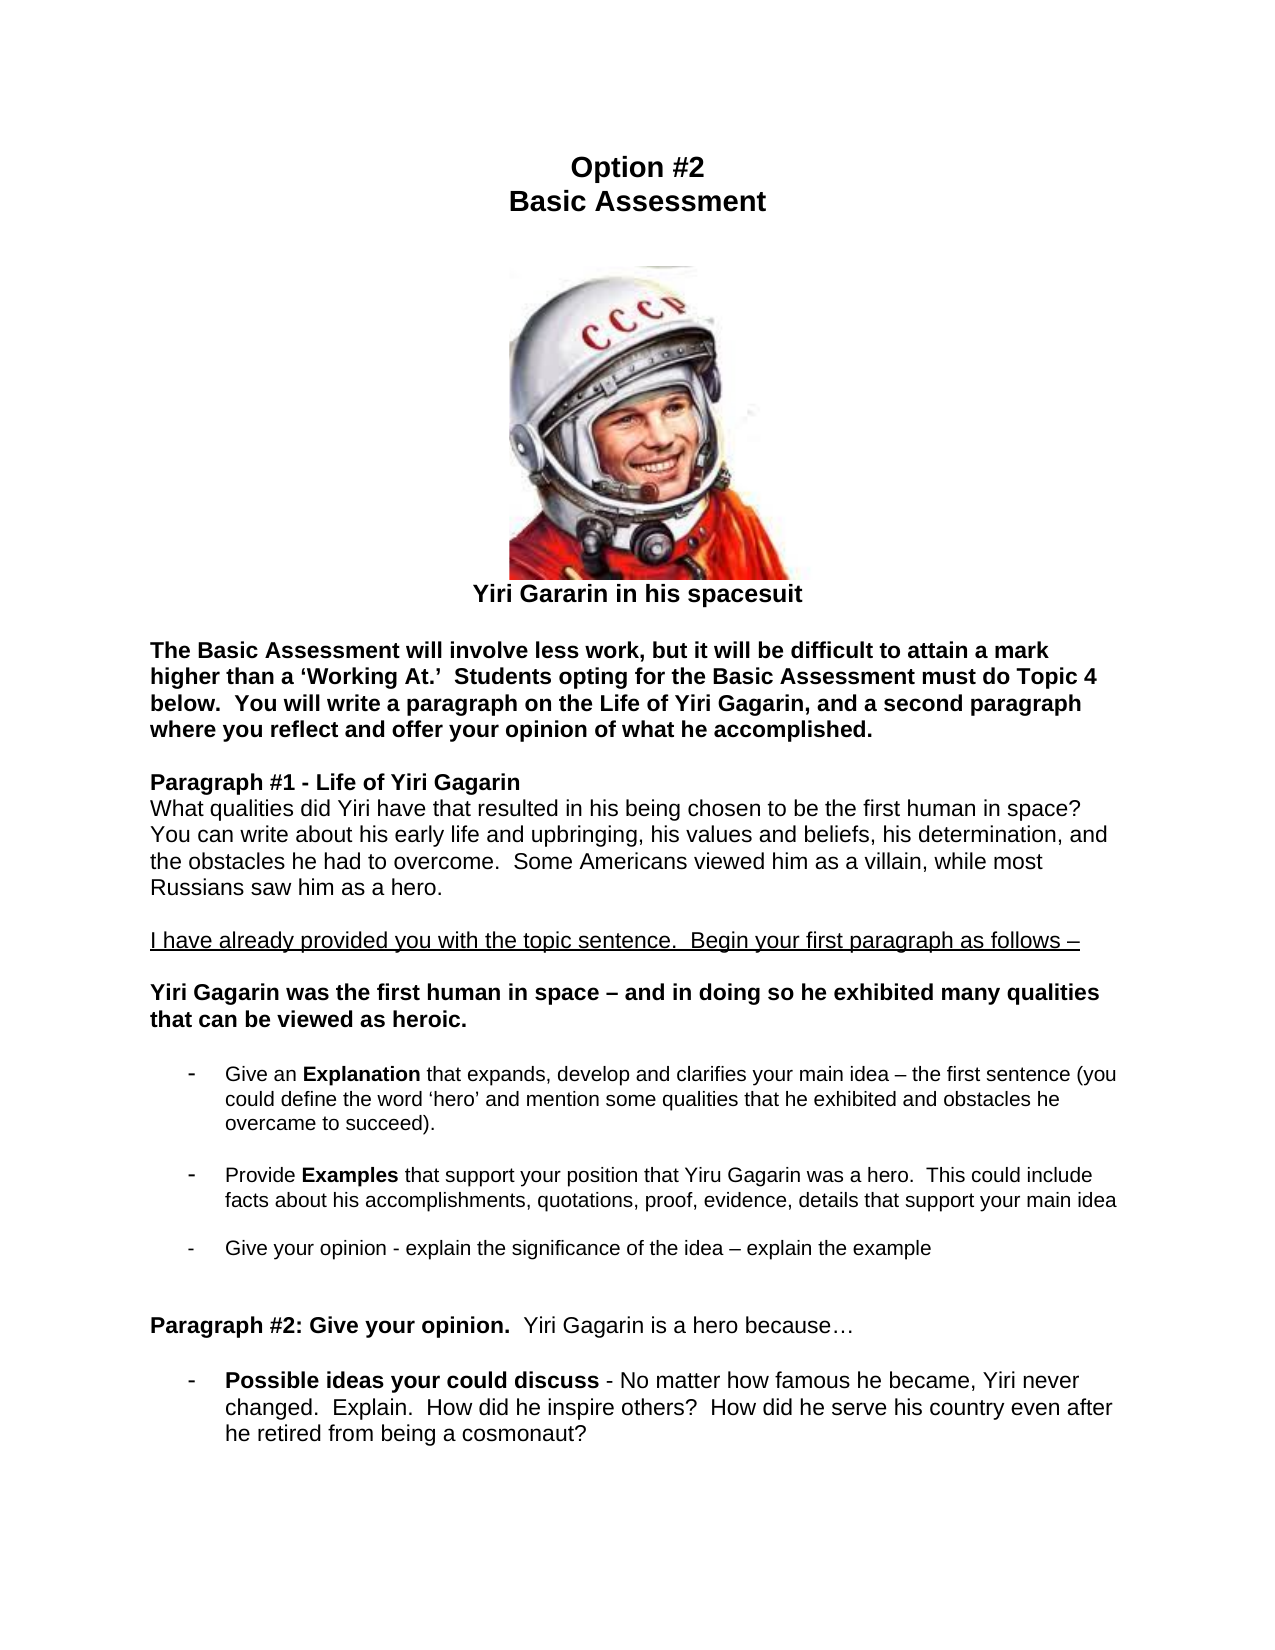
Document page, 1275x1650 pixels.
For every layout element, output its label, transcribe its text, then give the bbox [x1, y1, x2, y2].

text What qualities did Yiri have that resulted in his being chosen to be the first human in space? You can write about his early life and upbringing, his values and beliefs, his determination, and the obstacles he had to overcome. Some Americans viewed him as a villain, while most Russians saw him as a hero. [150, 795, 1125, 900]
text Paragraph #2: Give your opinion. Yiri Gagarin is a hero because… [150, 1312, 1125, 1339]
list Provide Examples that support your position that Yiru Gagarin was a hero. This could include facts about his accomplishments, quotations, proof, evidence, details that support your main idea [187, 1159, 1125, 1212]
text Option #2 [150, 150, 1125, 183]
list Give your opinion - explain the significance of the idea – explain the example [187, 1236, 1125, 1260]
text Yiri Gararin in his spacesuit [150, 579, 1125, 608]
text Yiri Gagarin was the first human in space – and in doing so he exhibited many qualities that can be viewed as heroic. [150, 979, 1125, 1032]
list Possible ideas your could discuss - No matter how famous he became, Yiri never changed. Explain. How did he inspire others? How did he serve his country even after he retired from being a cosmonaut? [187, 1365, 1125, 1447]
text The Basic Assessment will involve less work, but it will be difficult to attain a mark higher than a ‘Working At.’ Students opting for the Basic Assessment must do Topic 4 below. You will write a paragraph on the Life of Yiri Gagarin, and a second paragraph where you reflect and offer your opinion of what he accomplished. [150, 637, 1125, 742]
list Give an Explanation that expands, develop and clarifies your main idea – the first sentence (you could define the word ‘hero’ and mention some qualities that he exhibited and obstacles he overcame to succeed). [187, 1058, 1125, 1135]
text Paragraph #1 - Life of Yiri Gagarin [150, 768, 1125, 795]
text I have already provided you with the topic sentence. Begin your first paragraph as follows – [150, 927, 1125, 953]
picture [509, 266, 823, 580]
text Basic Assessment [150, 183, 1125, 217]
